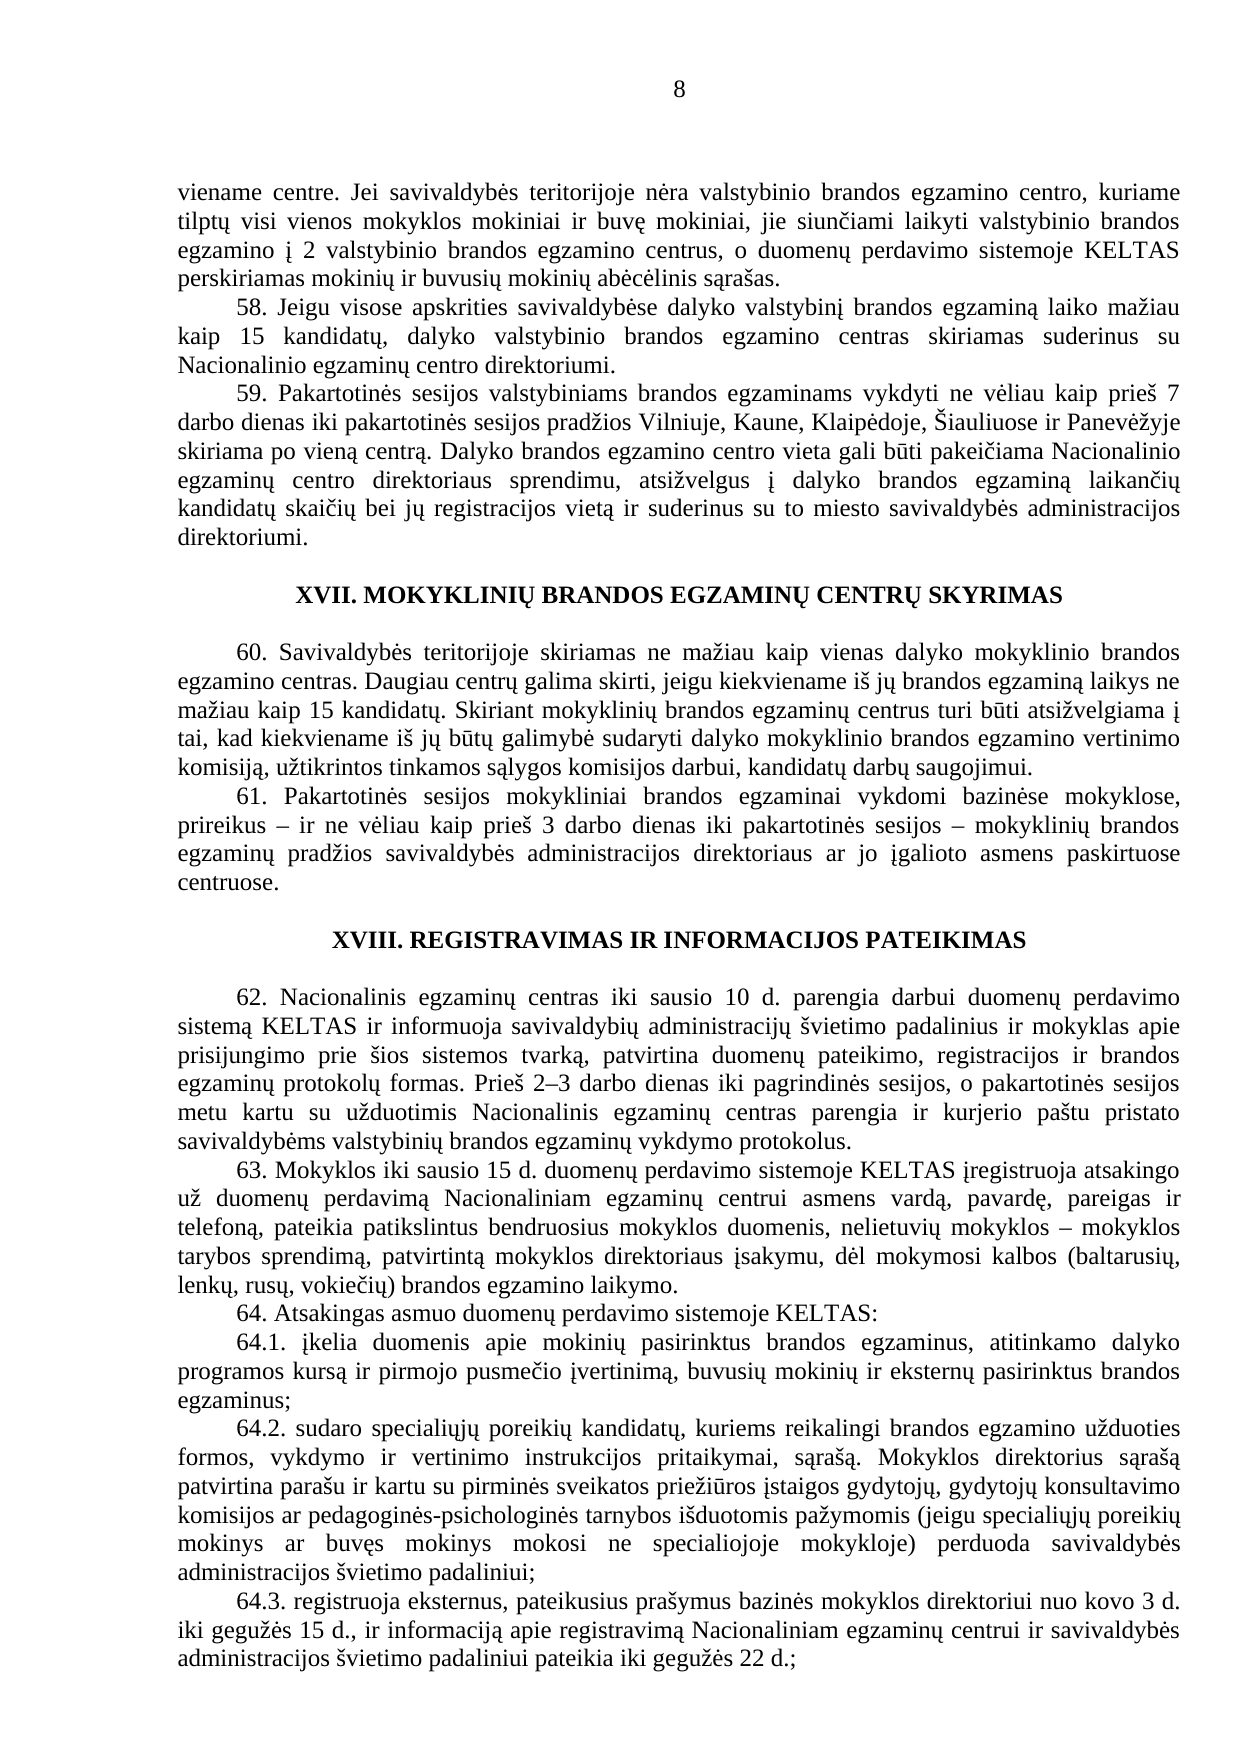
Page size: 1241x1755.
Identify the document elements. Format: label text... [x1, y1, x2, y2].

text 64.3. registruoja eksternus, pateikusius prašymus bazinės mokyklos direktoriui nuo kovo 3 d. iki gegužės 15 d., ir informaciją apie registravimą Nacionaliniam egzaminų centrui ir savivaldybės administracijos švietimo padaliniui pateikia iki gegužės 22 d.; [177, 1586, 1181, 1672]
text 58. Jeigu visose apskrities savivaldybėse dalyko valstybinį brandos egzaminą laiko mažiau kaip 15 kandidatų, dalyko valstybinio brandos egzamino centras skiriamas suderinus su Nacionalinio egzaminų centro direktoriumi. [177, 292, 1181, 378]
text 60. Savivaldybės teritorijoje skiriamas ne mažiau kaip vienas dalyko mokyklinio brandos egzamino centras. Daugiau centrų galima skirti, jeigu kiekviename iš jų brandos egzaminą laikys ne mažiau kaip 15 kandidatų. Skiriant mokyklinių brandos egzaminų centrus turi būti atsižvelgiama į tai, kad kiekviename iš jų būtų galimybė sudaryti dalyko mokyklinio brandos egzamino vertinimo komisiją, užtikrintos tinkamos sąlygos komisijos darbui, kandidatų darbų saugojimui. [177, 637, 1181, 781]
text 64. Atsakingas asmuo duomenų perdavimo sistemoje KELTAS: [177, 1298, 1181, 1327]
text 62. Nacionalinis egzaminų centras iki sausio 10 d. parengia darbui duomenų perdavimo sistemą KELTAS ir informuoja savivaldybių administracijų švietimo padalinius ir mokyklas apie prisijungimo prie šios sistemos tvarką, patvirtina duomenų pateikimo, registracijos ir brandos egzaminų protokolų formas. Prieš 2–3 darbo dienas iki pagrindinės sesijos, o pakartotinės sesijos metu kartu su užduotimis Nacionalinis egzaminų centras parengia ir kurjerio paštu pristato savivaldybėms valstybinių brandos egzaminų vykdymo protokolus. [177, 982, 1181, 1155]
text 59. Pakartotinės sesijos valstybiniams brandos egzaminams vykdyti ne vėliau kaip prieš 7 darbo dienas iki pakartotinės sesijos pradžios Vilniuje, Kaune, Klaipėdoje, Šiauliuose ir Panevėžyje skiriama po vieną centrą. Dalyko brandos egzamino centro vieta gali būti pakeičiama Nacionalinio egzaminų centro direktoriaus sprendimu, atsižvelgus į dalyko brandos egzaminą laikančių kandidatų skaičių bei jų registracijos vietą ir suderinus su to miesto savivaldybės administracijos direktoriumi. [177, 378, 1181, 551]
text 63. Mokyklos iki sausio 15 d. duomenų perdavimo sistemoje KELTAS įregistruoja atsakingo už duomenų perdavimą Nacionaliniam egzaminų centrui asmens vardą, pavardę, pareigas ir telefoną, pateikia patikslintus bendruosius mokyklos duomenis, nelietuvių mokyklos – mokyklos tarybos sprendimą, patvirtintą mokyklos direktoriaus įsakymu, dėl mokymosi kalbos (baltarusių, lenkų, rusų, vokiečių) brandos egzamino laikymo. [177, 1155, 1181, 1298]
text viename centre. Jei savivaldybės teritorijoje nėra valstybinio brandos egzamino centro, kuriame tilptų visi vienos mokyklos mokiniai ir buvę mokiniai, jie siunčiami laikyti valstybinio brandos egzamino į 2 valstybinio brandos egzamino centrus, o duomenų perdavimo sistemoje KELTAS perskiriamas mokinių ir buvusių mokinių abėcėlinis sąrašas. [177, 177, 1181, 292]
text 64.2. sudaro specialiųjų poreikių kandidatų, kuriems reikalingi brandos egzamino užduoties formos, vykdymo ir vertinimo instrukcijos pritaikymai, sąrašą. Mokyklos direktorius sąrašą patvirtina parašu ir kartu su pirminės sveikatos priežiūros įstaigos gydytojų, gydytojų konsultavimo komisijos ar pedagoginės-psichologinės tarnybos išduotomis pažymomis (jeigu specialiųjų poreikių mokinys ar buvęs mokinys mokosi ne specialiojoje mokykloje) perduoda savivaldybės administracijos švietimo padaliniui; [177, 1413, 1181, 1586]
text XVIII. REGISTRAVIMAS IR INFORMACIJOS PATEIKIMAS [177, 925, 1181, 953]
text XVII. MOKYKLINIŲ BRANDOS EGZAMINŲ CENTRŲ SKYRIMAS [177, 580, 1181, 608]
text 61. Pakartotinės sesijos mokykliniai brandos egzaminai vykdomi bazinėse mokyklose, prireikus – ir ne vėliau kaip prieš 3 darbo dienas iki pakartotinės sesijos – mokyklinių brandos egzaminų pradžios savivaldybės administracijos direktoriaus ar jo įgalioto asmens paskirtuose centruose. [177, 781, 1181, 896]
text 64.1. įkelia duomenis apie mokinių pasirinktus brandos egzaminus, atitinkamo dalyko programos kursą ir pirmojo pusmečio įvertinimą, buvusių mokinių ir eksternų pasirinktus brandos egzaminus; [177, 1327, 1181, 1413]
